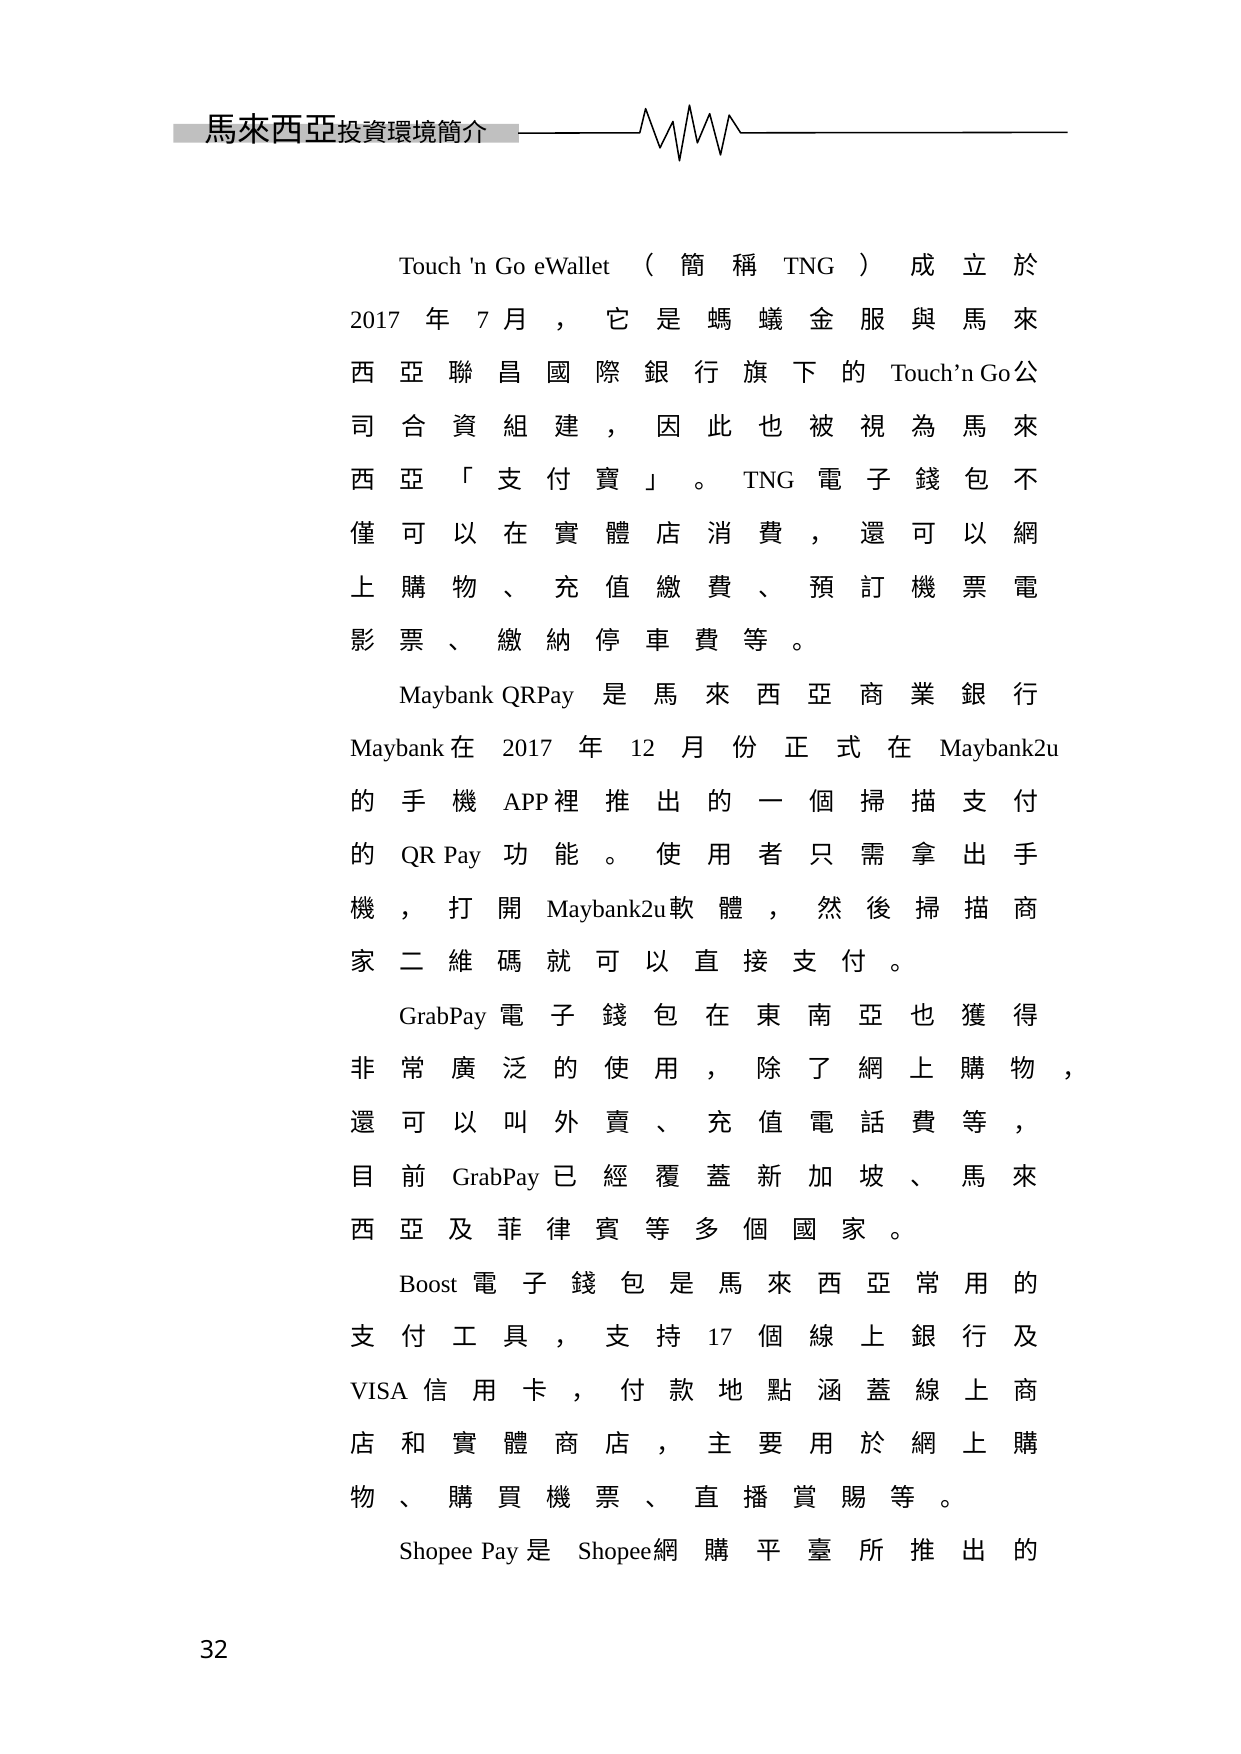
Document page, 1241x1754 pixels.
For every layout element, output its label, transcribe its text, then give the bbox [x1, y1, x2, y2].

text GrabPay電子錢包在東南亞也獲得非常廣泛的使用，除了網上購物，還可以叫外賣、充值電話費等，目前GrabPay已經覆蓋新加坡、馬來西亞及菲律賓等多個國家。 [325, 987, 1063, 1254]
text Touch 'n Go eWallet（簡稱TNG）成立於2017年7月，它是螞蟻金服與馬來西亞聯昌國際銀行旗下的Touch’n Go公司合資組建，因此也被視為馬來西亞「支付寶」。TNG電子錢包不僅可以在實體店消費，還可以網上購物、充值繳費、預訂機票電影票、繳納停車費等。 [325, 237, 1063, 666]
text Shopee Pay是Shopee網購平臺所推出的 [325, 1522, 1063, 1576]
text Boost電子錢包是馬來西亞常用的支付工具，支持17個線上銀行及VISA信用卡，付款地點涵蓋線上商店和實體商店，主要用於網上購物、購買機票、直播賞賜等。 [325, 1254, 1063, 1522]
text Maybank QRPay 是馬來西亞商業銀行Maybank在2017年12月份正式在Maybank2u的手機APP裡推出的一個掃描支付的QR Pay功能。使用者只需拿出手機，打開Maybank2u軟體，然後掃描商家二維碼就可以直接支付。 [325, 666, 1063, 987]
